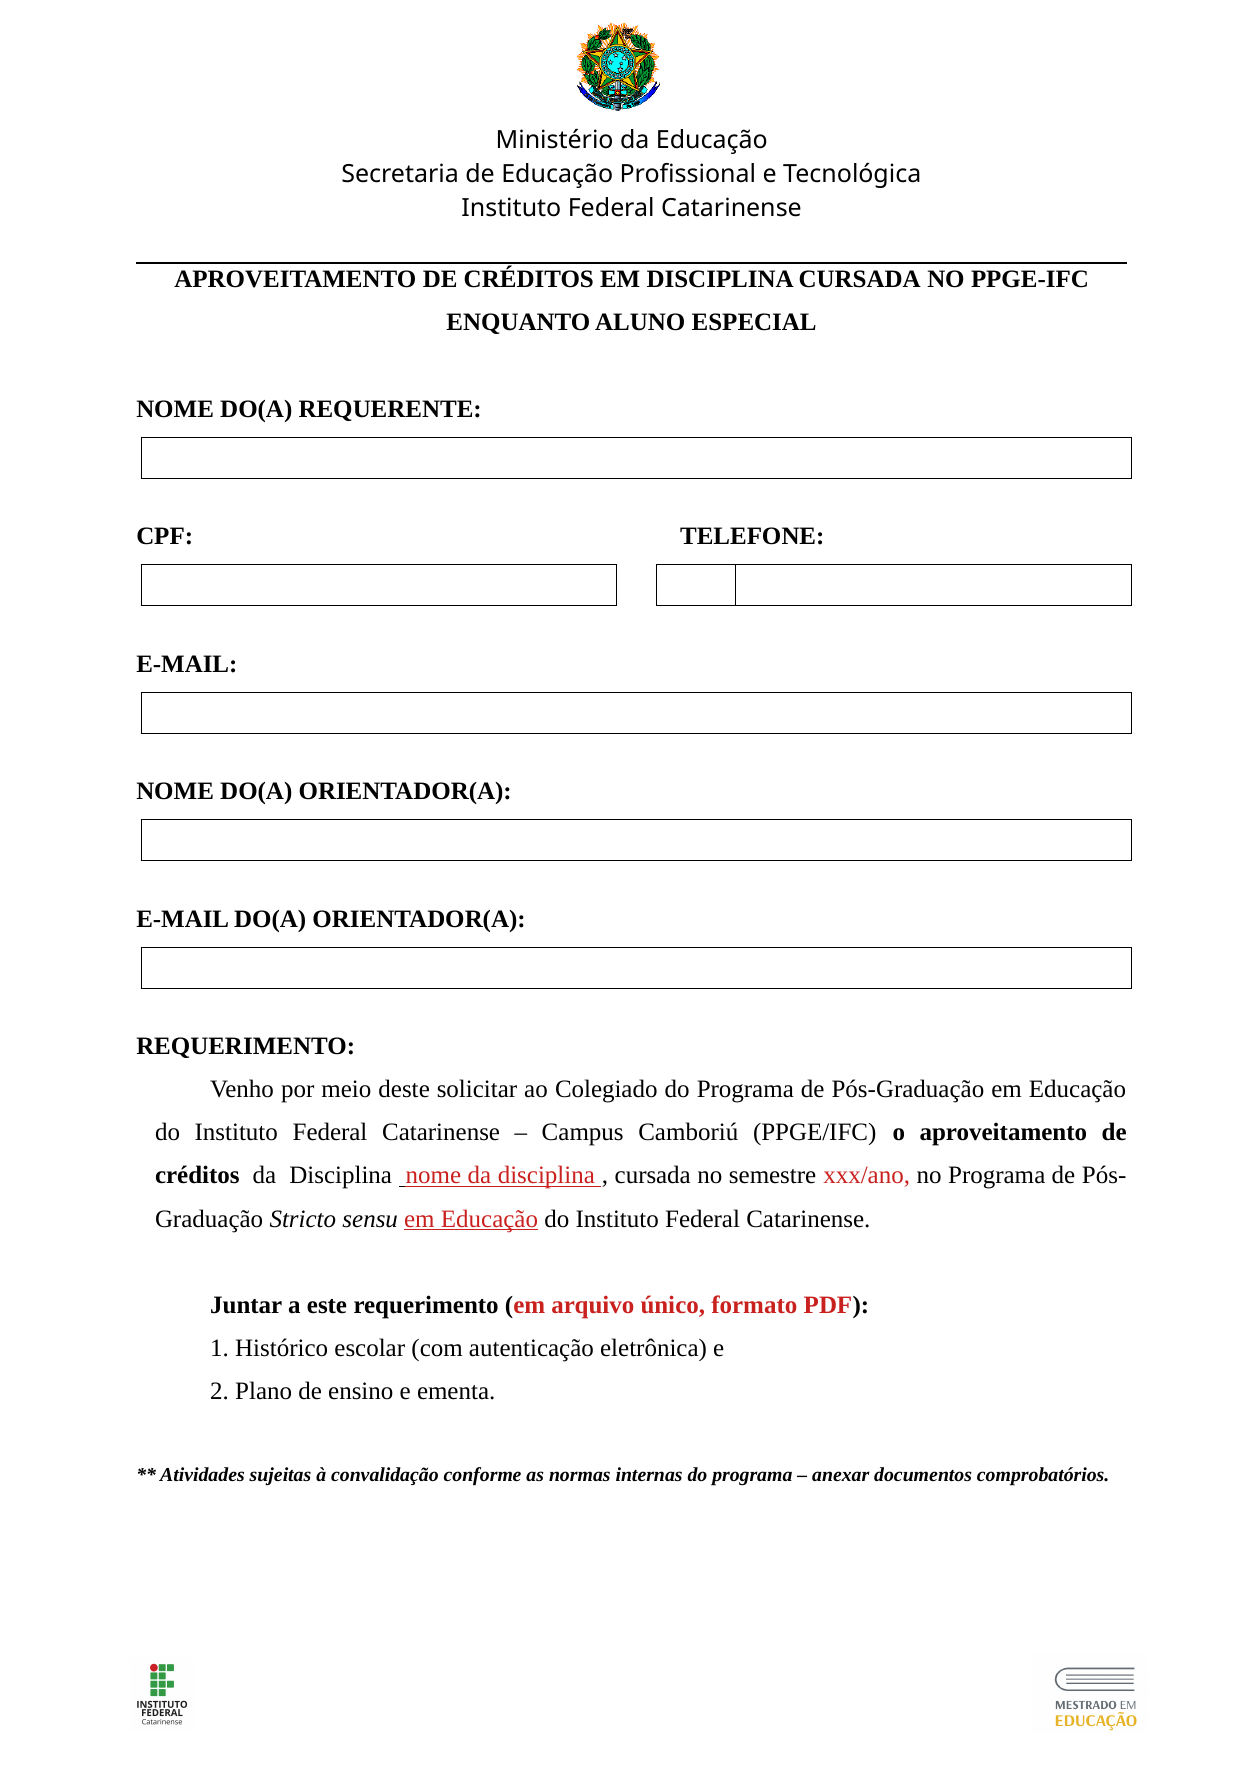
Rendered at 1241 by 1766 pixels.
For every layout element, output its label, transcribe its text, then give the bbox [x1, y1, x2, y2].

text APROVEITAMENTO DE CRÉDITOS EM DISCIPLINA CURSADA NO PPGE-IFC ENQUANTO ALUNO ESPECIAL [136, 264, 1127, 336]
picture [1031, 1653, 1149, 1733]
text REQUERIMENTO: [136, 1031, 1127, 1060]
picture [130, 1657, 194, 1731]
table_header [142, 565, 616, 605]
text Venho por meio deste solicitar ao Colegiado do Programa de Pós-Graduação em Educação do Instituto Federal Catarinense – Campus Camboriú (PPGE/IFC) o aproveitamento de créditos da Disciplina nome da disciplina , cursada no semestre xxx/ano, no Programa de Pós-Graduação Stricto sensu em Educação do Instituto Federal Catarinense. [155, 1074, 1127, 1232]
text 1. Histórico escolar (com autenticação eletrônica) e [136, 1333, 1127, 1362]
table_header [617, 564, 656, 605]
table_header [142, 693, 1131, 733]
picture [577, 23, 660, 111]
text CPF: TELEFONE: [136, 521, 1127, 550]
text NOME DO(A) REQUERENTE: [136, 394, 1127, 422]
table_header [657, 565, 735, 605]
table_header [142, 438, 1131, 478]
table_header [736, 565, 1131, 605]
text E-MAIL DO(A) ORIENTADOR(A): [136, 904, 1127, 932]
text 2. Plano de ensino e ementa. [136, 1376, 1127, 1405]
table_header [142, 820, 1131, 860]
text Juntar a este requerimento (em arquivo único, formato PDF): [136, 1290, 1127, 1319]
text NOME DO(A) ORIENTADOR(A): [136, 776, 1127, 805]
text E-MAIL: [136, 649, 1127, 677]
text ** Atividades sujeitas à convalidação conforme as normas internas do programa – anexar documentos comprobatórios. [136, 1462, 1127, 1485]
table_header [142, 948, 1131, 988]
